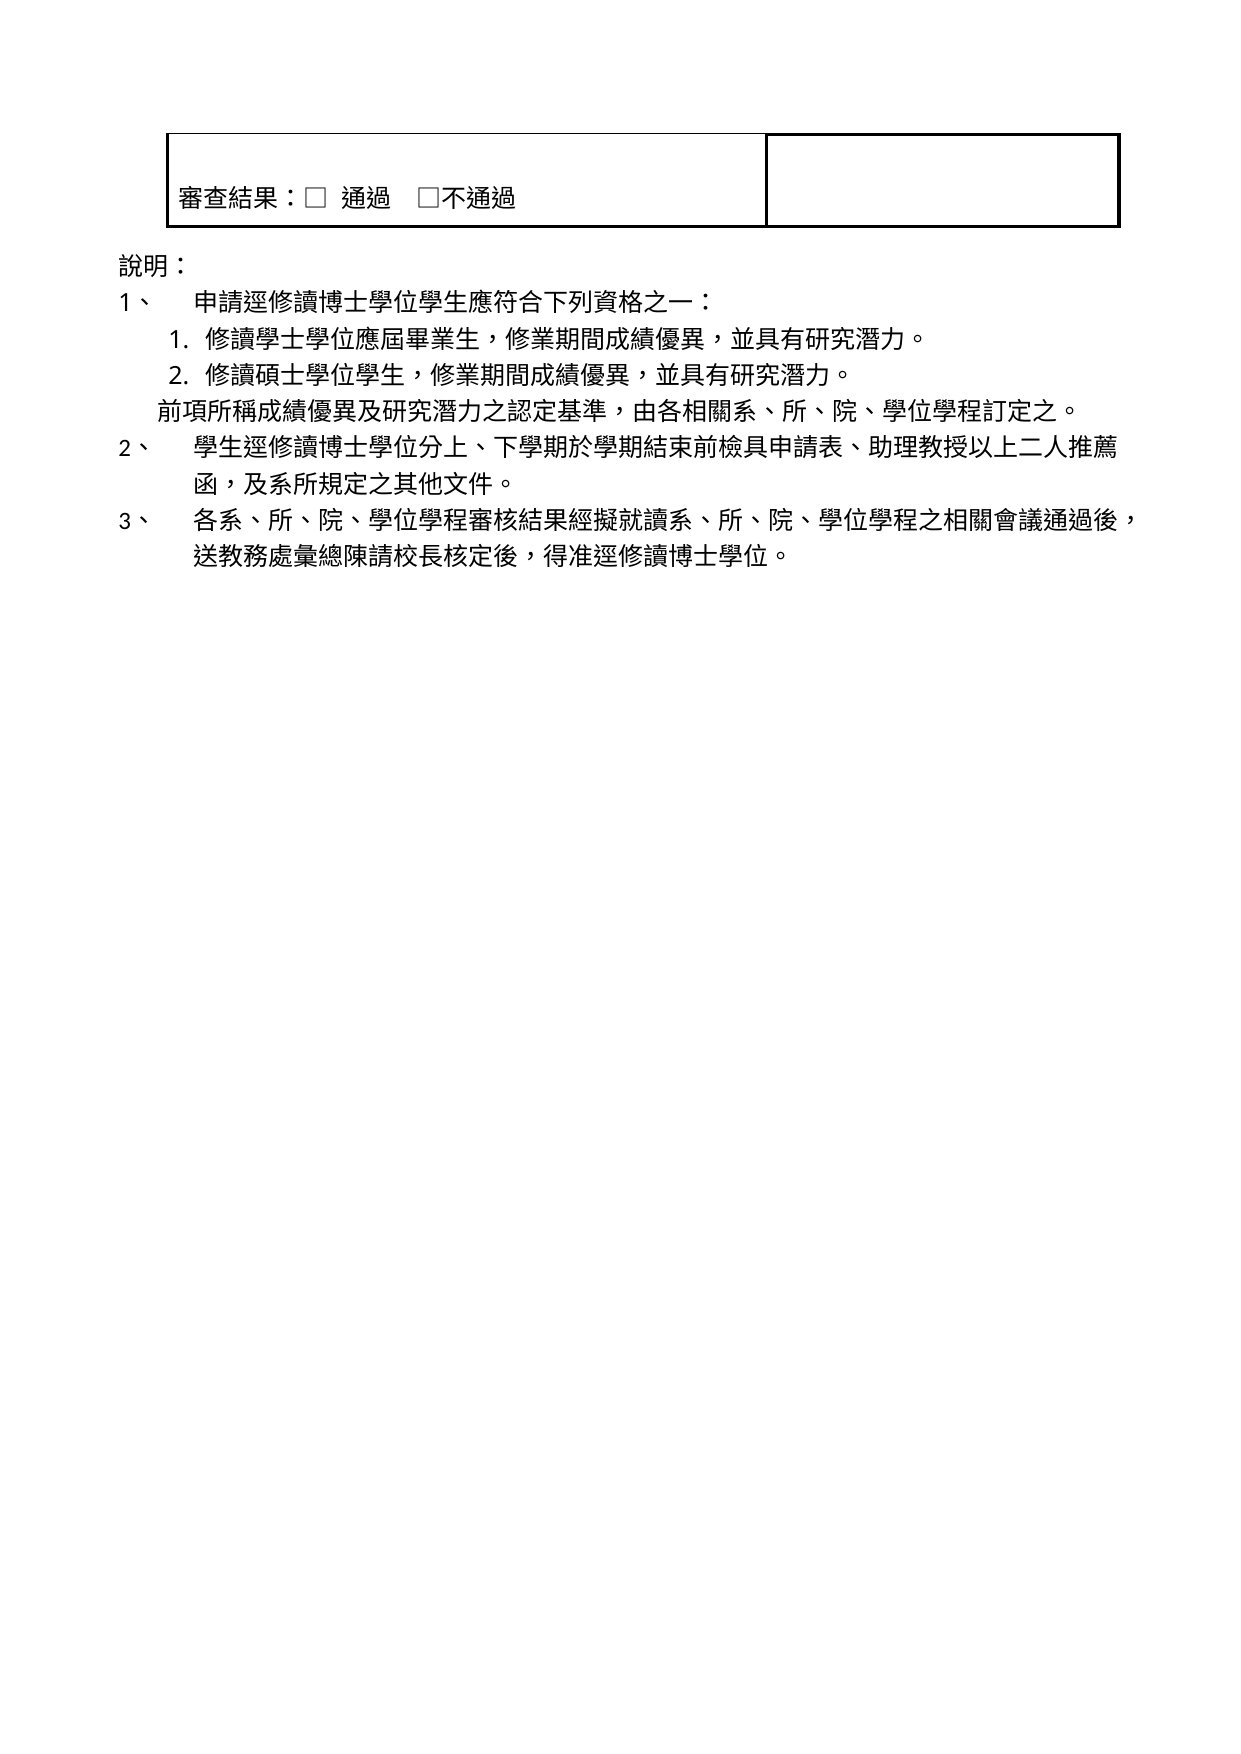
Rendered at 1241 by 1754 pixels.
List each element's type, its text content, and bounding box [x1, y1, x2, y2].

list 修讀學士學位應屆畢業生，修業期間成績優異，並具有研究潛力。 [168, 319, 1122, 355]
list 申請逕修讀博士學位學生應符合下列資格之一： [118, 283, 1122, 319]
list 修讀碩士學位學生，修業期間成績優異，並具有研究潛力。 [168, 355, 1122, 392]
text 前項所稱成績優異及研究潛力之認定基準，由各相關系、所、院、學位學程訂定之。 [118, 392, 1122, 428]
list 各系、所、院、學位學程審核結果經擬就讀系、所、院、學位學程之相關會議通過後，送教務處彙總陳請校長核定後，得准逕修讀博士學位。 [118, 500, 1122, 573]
text 說明： [118, 247, 1122, 283]
list 學生逕修讀博士學位分上、下學期於學期結束前檢具申請表、助理教授以上二人推薦函，及系所規定之其他文件。 [118, 428, 1122, 500]
table_cell 審查結果：□ 通過 □不通過 [169, 134, 765, 225]
table_header [768, 136, 1117, 225]
